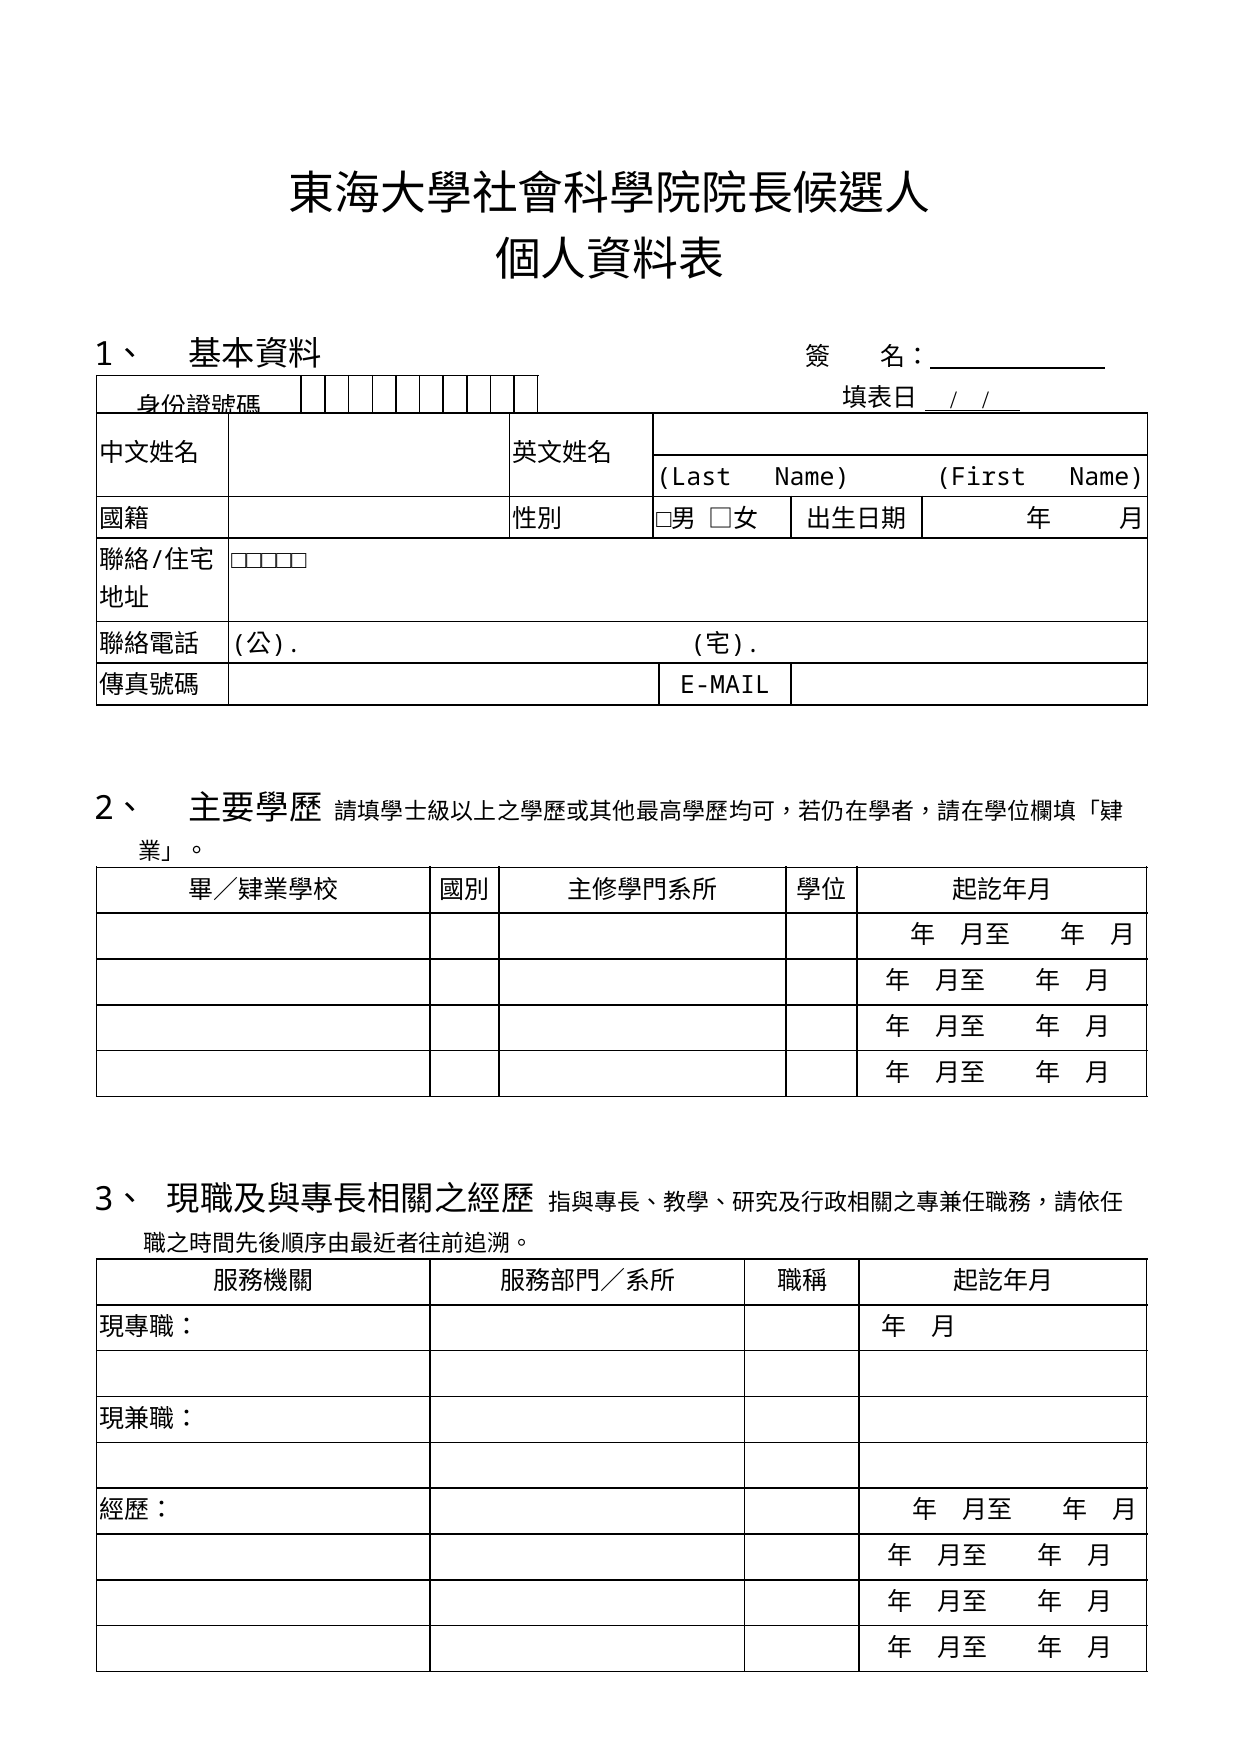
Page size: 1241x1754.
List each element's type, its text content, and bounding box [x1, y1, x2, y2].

table_header 身份證號碼 簽 名： 身份證號碼 [97, 376, 300, 412]
table_cell [500, 1006, 785, 1050]
table_cell 年 月至 年 月 [860, 1581, 1146, 1625]
table_cell □□□□□ [229, 539, 1147, 621]
table_cell [745, 1306, 858, 1350]
table_cell [431, 1626, 744, 1671]
table_cell [860, 1443, 1146, 1487]
table_header 填表日期：期：期：期：期：： [538, 375, 922, 412]
table_cell 年 月 [860, 1306, 1146, 1350]
table_header 畢／肄業學校 [97, 868, 429, 912]
table_cell 現兼職： [97, 1397, 429, 1441]
table_cell [500, 960, 785, 1004]
table_header [326, 376, 348, 412]
table_cell 年 月至 年 月 [858, 1051, 1146, 1096]
table_cell 年 月至 年 月 [860, 1535, 1146, 1579]
table_cell [97, 1581, 429, 1625]
table_cell [229, 497, 509, 537]
text 東海大學社會科學院院長候選人 [94, 156, 1125, 222]
table_cell [745, 1535, 858, 1579]
table_cell [229, 414, 509, 496]
table_cell [431, 1051, 498, 1096]
table_header [468, 376, 490, 412]
table_cell 英文姓名 [510, 414, 652, 496]
table_cell [97, 960, 429, 1004]
table_header [349, 376, 372, 412]
table_header 起訖年月 [858, 868, 1146, 912]
table_cell [431, 1489, 744, 1533]
table_header 學位 [787, 868, 856, 912]
table_header 主修學門系所 [500, 868, 785, 912]
table_cell [431, 1581, 744, 1625]
table_header [444, 376, 466, 412]
table_cell 年 月至 年 月 [858, 960, 1146, 1004]
table_cell 年 月至 年 月 [858, 914, 1146, 958]
table_header 服務部門／系所 [431, 1260, 744, 1304]
table_cell [745, 1581, 858, 1625]
table_cell [431, 1443, 744, 1487]
table_cell 傳真號碼 [97, 664, 228, 704]
table_cell [787, 1006, 856, 1050]
list 基本資料 簽 名： [94, 326, 1125, 375]
table_cell [431, 1006, 498, 1050]
table_cell [97, 914, 429, 958]
table_header [302, 376, 324, 412]
table_cell 年 月至 年 月 [860, 1489, 1146, 1533]
table_cell [787, 960, 856, 1004]
table_cell [97, 1443, 429, 1487]
table_header [515, 376, 537, 412]
table_cell 聯絡電話 [97, 622, 228, 662]
table_cell 經歷： [97, 1489, 429, 1533]
table_cell [97, 1006, 429, 1050]
table_header 職稱 [745, 1260, 858, 1304]
table_cell [97, 1351, 429, 1396]
table_cell [431, 914, 498, 958]
table_cell [500, 914, 785, 958]
table_cell [97, 1626, 429, 1671]
table_cell 國籍 [97, 497, 228, 537]
table_cell 年 月至 年 月 [860, 1626, 1146, 1671]
table_header [491, 376, 513, 412]
table_cell (公). [229, 622, 687, 662]
table_cell [654, 414, 1147, 454]
table_cell [431, 1535, 744, 1579]
table_cell (Last Name) (First Name) (Middle Name) [654, 456, 1147, 496]
list 現職及與專長相關之經歷 指與專長、教學、研究及行政相關之專兼任職務，請依任職之時間先後順序由最近者往前追溯。 [94, 1172, 1125, 1258]
table_cell [431, 960, 498, 1004]
table_cell [500, 1051, 785, 1096]
table_header [420, 376, 442, 412]
table_cell 性別 [510, 497, 652, 537]
table_cell [431, 1397, 744, 1441]
table_cell [860, 1397, 1146, 1441]
table_cell [97, 1051, 429, 1096]
table_header 服務機關 [97, 1260, 429, 1304]
list 主要學歷 請填學士級以上之學歷或其他最高學歷均可，若仍在學者，請在學位欄填「肄業」。 [94, 780, 1125, 866]
table_header 起訖年月 [860, 1260, 1146, 1304]
table_header [397, 376, 419, 412]
text 個人資料表 [94, 222, 1125, 289]
table_cell [745, 1397, 858, 1441]
table_header [373, 376, 395, 412]
table_header 國別 [431, 868, 498, 912]
table_cell [787, 914, 856, 958]
table_cell [860, 1351, 1146, 1396]
table_cell 年 月至 年 月 [858, 1006, 1146, 1050]
table_cell 聯絡/住宅地址 [97, 539, 228, 621]
table_cell [229, 664, 658, 704]
table_cell [787, 1051, 856, 1096]
table_cell 年 月 日 [923, 497, 1147, 537]
table_cell 出生日期 [792, 497, 921, 537]
table_cell 現專職： [97, 1306, 429, 1350]
table_cell [431, 1306, 744, 1350]
table_cell [97, 1535, 429, 1579]
table_cell [792, 664, 1147, 704]
table_cell [745, 1351, 858, 1396]
table_cell [745, 1489, 858, 1533]
table_cell □男 □女 [654, 497, 790, 537]
table_header / / [922, 375, 1147, 412]
table_cell [431, 1351, 744, 1396]
table_cell E-MAIL [660, 664, 790, 704]
table_cell [745, 1443, 858, 1487]
table_cell 中文姓名 [97, 414, 228, 496]
table_cell [745, 1626, 858, 1671]
table_cell (宅). [688, 622, 1147, 662]
